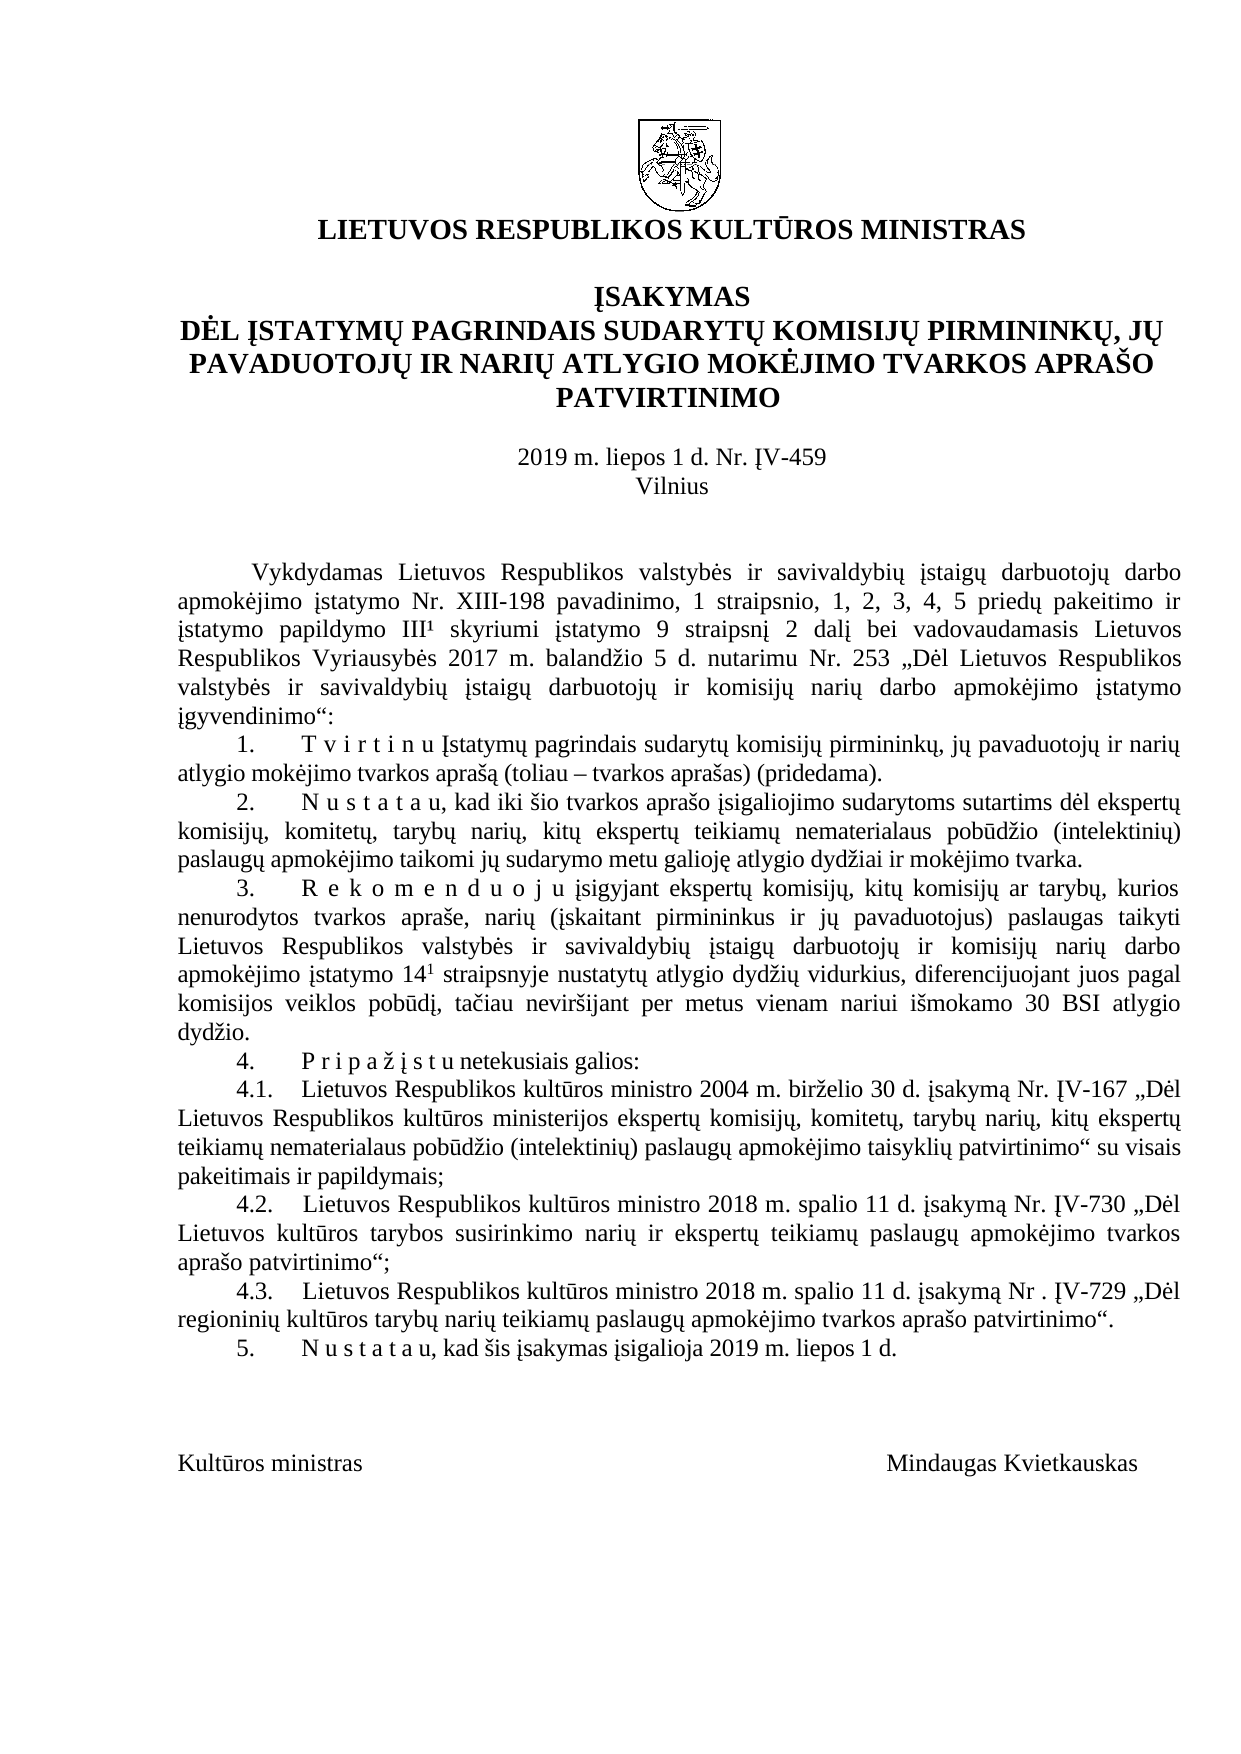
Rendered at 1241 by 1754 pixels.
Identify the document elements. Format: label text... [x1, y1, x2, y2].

text Kultūros ministras Mindaugas Kvietkauskas [177, 1448, 1181, 1477]
text 4.1. Lietuvos Respublikos kultūros ministro 2004 m. birželio 30 d. įsakymą Nr. ĮV-167 „Dėl Lietuvos Respublikos kultūros ministerijos ekspertų komisijų, komitetų, tarybų narių, kitų ekspertų teikiamų nematerialaus pobūdžio (intelektinių) paslaugų apmokėjimo taisyklių patvirtinimo“ su visais pakeitimais ir papildymais; [177, 1074, 1181, 1189]
text 4. P r i p a ž į s t u netekusiais galios: [177, 1046, 1181, 1074]
text LIETUVOS RESPUBLIKOS KULTŪROS MINISTRAS [177, 212, 1167, 246]
text ĮSAKYMAS [177, 279, 1167, 313]
text 4.2. Lietuvos Respublikos kultūros ministro 2018 m. spalio 11 d. įsakymą Nr. ĮV-730 „Dėl Lietuvos kultūros tarybos susirinkimo narių ir ekspertų teikiamų paslaugų apmokėjimo tvarkos aprašo patvirtinimo“; [177, 1189, 1181, 1276]
text DĖL ĮSTATYMŲ PAGRINDAIS SUDARYTŲ KOMISIJŲ PIRMININKŲ, JŲ PAVADUOTOJŲ IR NARIŲ ATLYGIO MOKĖJIMO TVARKOS APRAŠO PATVIRTINIMO [177, 313, 1167, 413]
text Vilnius [177, 471, 1167, 499]
text 3. R e k o m e n d u o j u įsigyjant ekspertų komisijų, kitų komisijų ar tarybų, kurios nenurodytos tvarkos apraše, narių (įskaitant pirmininkus ir jų pavaduotojus) paslaugas taikyti Lietuvos Respublikos valstybės ir savivaldybių įstaigų darbuotojų ir komisijų narių darbo apmokėjimo įstatymo 141 straipsnyje nustatytų atlygio dydžių vidurkius, diferencijuojant juos pagal komisijos veiklos pobūdį, tačiau neviršijant per metus vienam nariui išmokamo 30 BSI atlygio dydžio. [177, 873, 1181, 1046]
text 2019 m. liepos 1 d. Nr. ĮV-459 [177, 442, 1167, 471]
text 2. N u s t a t a u, kad iki šio tvarkos aprašo įsigaliojimo sudarytoms sutartims dėl ekspertų komisijų, komitetų, tarybų narių, kitų ekspertų teikiamų nematerialaus pobūdžio (intelektinių) paslaugų apmokėjimo taikomi jų sudarymo metu galioję atlygio dydžiai ir mokėjimo tvarka. [177, 787, 1181, 873]
text 5. N u s t a t a u, kad šis įsakymas įsigalioja 2019 m. liepos 1 d. [177, 1333, 1181, 1362]
text Vykdydamas Lietuvos Respublikos valstybės ir savivaldybių įstaigų darbuotojų darbo apmokėjimo įstatymo Nr. XIII-198 pavadinimo, 1 straipsnio, 1, 2, 3, 4, 5 priedų pakeitimo ir įstatymo papildymo III¹ skyriumi įstatymo 9 straipsnį 2 dalį bei vadovaudamasis Lietuvos Respublikos Vyriausybės 2017 m. balandžio 5 d. nutarimu Nr. 253 „Dėl Lietuvos Respublikos valstybės ir savivaldybių įstaigų darbuotojų ir komisijų narių darbo apmokėjimo įstatymo įgyvendinimo“: [177, 557, 1182, 729]
text 4.3. Lietuvos Respublikos kultūros ministro 2018 m. spalio 11 d. įsakymą Nr . ĮV-729 „Dėl regioninių kultūros tarybų narių teikiamų paslaugų apmokėjimo tvarkos aprašo patvirtinimo“. [177, 1276, 1181, 1333]
text 1. T v i r t i n u Įstatymų pagrindais sudarytų komisijų pirmininkų, jų pavaduotojų ir narių atlygio mokėjimo tvarkos aprašą (toliau – tvarkos aprašas) (pridedama). [177, 729, 1181, 787]
